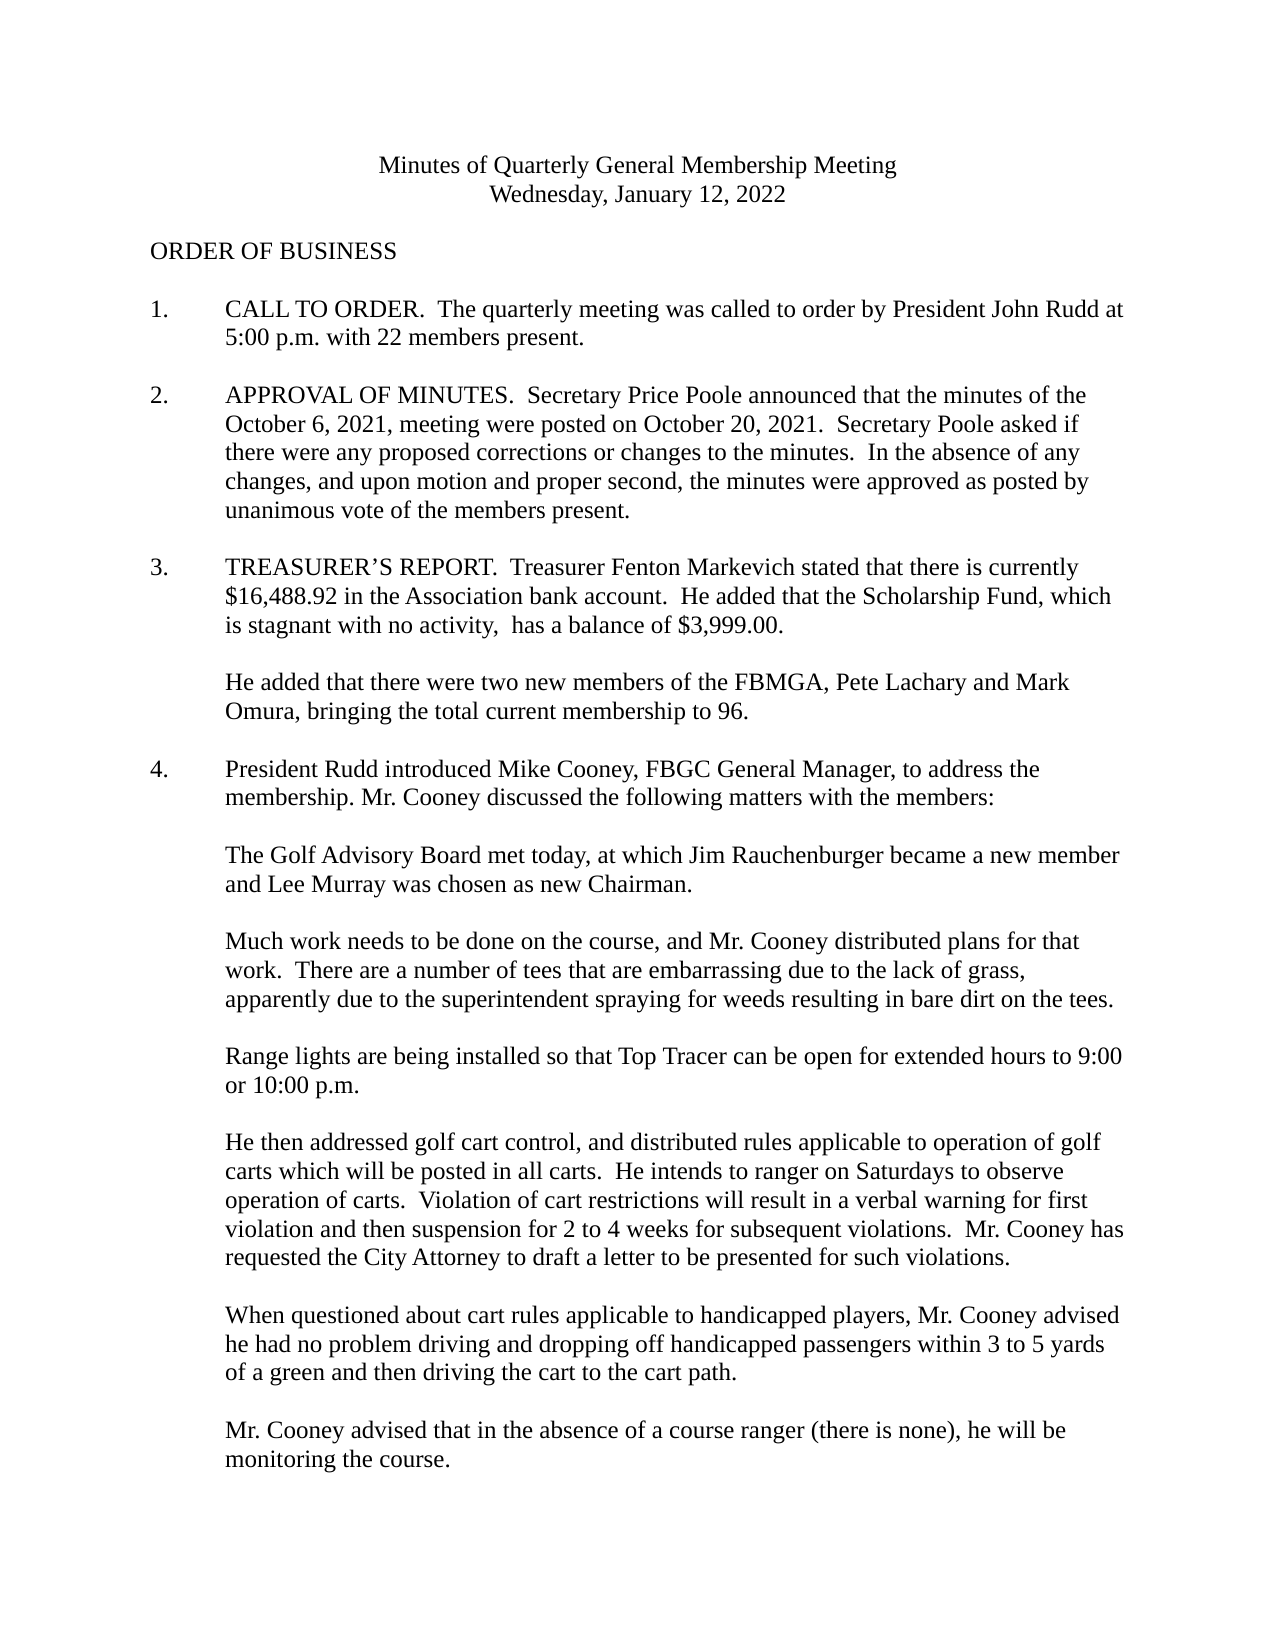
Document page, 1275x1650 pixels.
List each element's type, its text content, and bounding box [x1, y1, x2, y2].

text Mr. Cooney advised that in the absence of a course ranger (there is none), he will be monitoring the course. [150, 1415, 1125, 1472]
text He added that there were two new members of the FBMGA, Pete Lachary and Mark Omura, bringing the total current membership to 96. [225, 667, 1125, 725]
text 3. TREASURER’S REPORT. Treasurer Fenton Markevich stated that there is currently $16,488.92 in the Association bank account. He added that the Scholarship Fund, which is stagnant with no activity, has a balance of $3,999.00. [150, 552, 1125, 639]
text Wednesday, January 12, 2022 [150, 179, 1125, 207]
text The Golf Advisory Board met today, at which Jim Rauchenburger became a new member and Lee Murray was chosen as new Chairman. [150, 840, 1125, 897]
text Much work needs to be done on the course, and Mr. Cooney distributed plans for that work. There are a number of tees that are embarrassing due to the lack of grass, apparently due to the superintendent spraying for weeds resulting in bare dirt on the tees. [150, 926, 1125, 1012]
text 1. CALL TO ORDER. The quarterly meeting was called to order by President John Rudd at 5:00 p.m. with 22 members present. [150, 294, 1125, 351]
text 2. APPROVAL OF MINUTES. Secretary Price Poole announced that the minutes of the October 6, 2021, meeting were posted on October 20, 2021. Secretary Poole asked if there were any proposed corrections or changes to the minutes. In the absence of any changes, and upon motion and proper second, the minutes were approved as posted by unanimous vote of the members present. [150, 380, 1125, 524]
text When questioned about cart rules applicable to handicapped players, Mr. Cooney advised he had no problem driving and dropping off handicapped passengers within 3 to 5 yards of a green and then driving the cart to the cart path. [150, 1300, 1125, 1386]
text He then addressed golf cart control, and distributed rules applicable to operation of golf carts which will be posted in all carts. He intends to ranger on Saturdays to observe operation of carts. Violation of cart restrictions will result in a verbal warning for first violation and then suspension for 2 to 4 weeks for subsequent violations. Mr. Cooney has requested the City Attorney to draft a letter to be presented for such violations. [150, 1127, 1125, 1271]
text Minutes of Quarterly General Membership Meeting [150, 150, 1125, 179]
text ORDER OF BUSINESS [150, 236, 1125, 265]
text Range lights are being installed so that Top Tracer can be open for extended hours to 9:00 or 10:00 p.m. [150, 1041, 1125, 1099]
text 4. President Rudd introduced Mike Cooney, FBGC General Manager, to address the membership. Mr. Cooney discussed the following matters with the members: [150, 754, 1125, 811]
